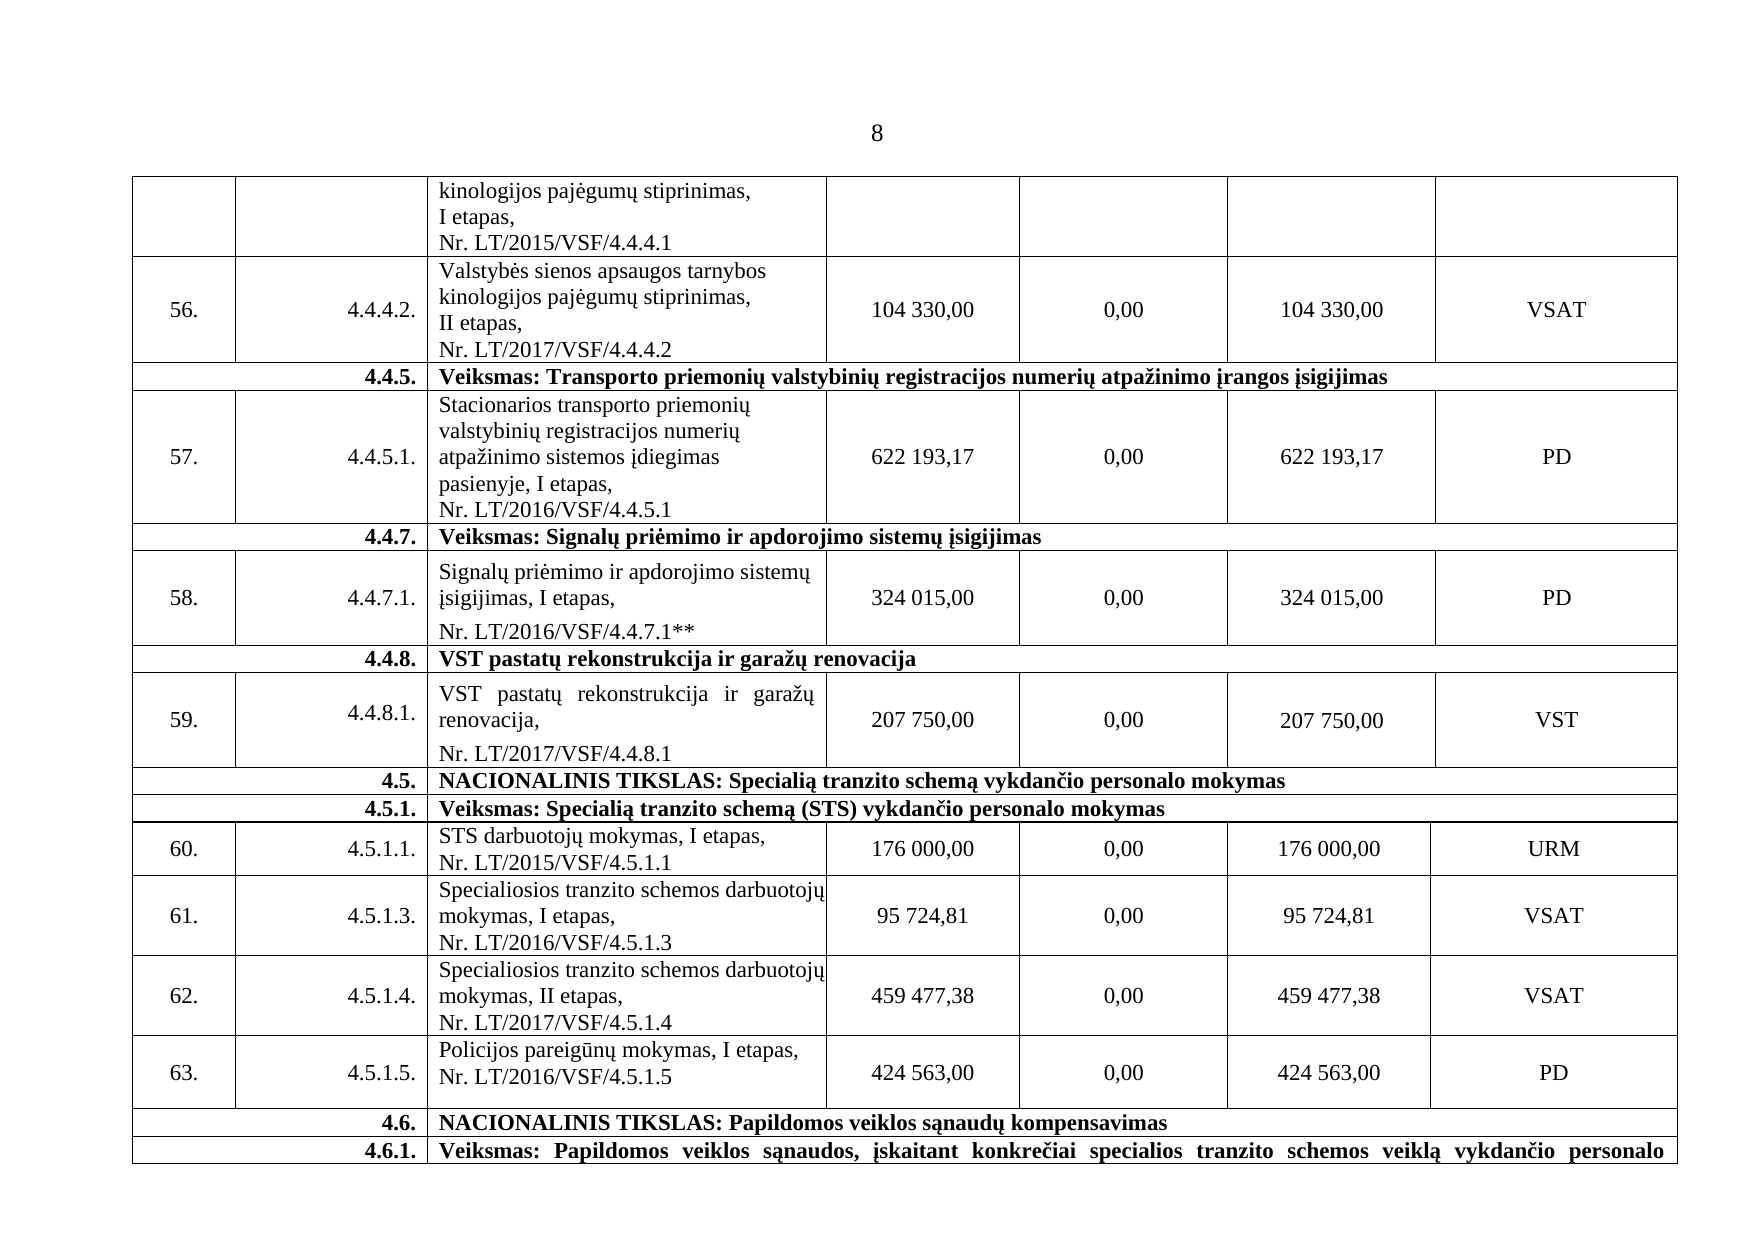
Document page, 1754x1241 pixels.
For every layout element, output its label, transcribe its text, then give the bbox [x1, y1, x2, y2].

table_cell 207 750,00 [827, 673, 1019, 767]
table_cell 176 000,00 [827, 823, 1019, 875]
table_cell 4.5.1.5. [236, 1036, 427, 1108]
table_cell 176 000,00 [1228, 823, 1430, 875]
table_cell 0,00 [1020, 823, 1227, 875]
table_cell [1436, 177, 1677, 256]
table_cell 4.5.1.1. [236, 823, 427, 875]
table_cell 622 193,17 [1228, 391, 1435, 522]
table_cell 60. [133, 823, 235, 875]
table_cell 459 477,38 [827, 956, 1019, 1035]
table_cell Specialiosios tranzito schemos darbuotojų mokymas, I etapas, Nr. LT/2016/VSF/4.5.1.3 [428, 876, 826, 955]
table_cell 0,00 [1020, 551, 1227, 644]
table_cell 0,00 [1020, 956, 1227, 1035]
table_cell 59. [133, 673, 235, 767]
table_cell 4.6. [133, 1109, 427, 1136]
table_cell PD [1436, 391, 1677, 522]
table_cell 4.5.1. [133, 795, 427, 821]
table_cell 622 193,17 [827, 391, 1019, 522]
table_cell 207 750,00 [1228, 673, 1435, 767]
table_cell 4.4.5.1. [236, 391, 427, 522]
table_cell PD [1436, 551, 1677, 644]
table_cell 0,00 [1020, 257, 1227, 362]
table_cell 4.4.7. [133, 524, 427, 550]
table_cell Specialiosios tranzito schemos darbuotojų mokymas, II etapas, Nr. LT/2017/VSF/4.5.1.4 [428, 956, 826, 1035]
table_cell Policijos pareigūnų mokymas, I etapas, Nr. LT/2016/VSF/4.5.1.5 [428, 1036, 826, 1108]
table_cell 58. [133, 551, 235, 644]
table_cell 4.4.7.1. [236, 551, 427, 644]
table_cell 4.5.1.4. [236, 956, 427, 1035]
table_cell 324 015,00 [1228, 551, 1435, 644]
table_cell [133, 177, 235, 256]
table_cell Valstybės sienos apsaugos tarnybos kinologijos pajėgumų stiprinimas, II etapas, Nr. LT/2017/VSF/4.4.4.2 [428, 257, 826, 362]
table_cell 95 724,81 [827, 876, 1019, 955]
table_cell 4.5.1.3. [236, 876, 427, 955]
table_cell Veiksmas: Transporto priemonių valstybinių registracijos numerių atpažinimo įrangos įsigijimas [428, 363, 1677, 389]
table_cell [236, 177, 427, 256]
table_cell PD [1431, 1036, 1677, 1108]
table_cell 424 563,00 [827, 1036, 1019, 1108]
table_cell NACIONALINIS TIKSLAS: Papildomos veiklos sąnaudų kompensavimas [428, 1109, 1677, 1136]
table_cell 424 563,00 [1228, 1036, 1430, 1108]
table_cell STS darbuotojų mokymas, I etapas, Nr. LT/2015/VSF/4.5.1.1 [428, 823, 826, 875]
table_cell [1228, 177, 1435, 256]
table_cell Veiksmas: Specialią tranzito schemą (STS) vykdančio personalo mokymas [428, 795, 1677, 821]
table_cell VST [1436, 673, 1677, 767]
table_cell VST pastatų rekonstrukcija ir garažų renovacija, Nr. LT/2017/VSF/4.4.8.1 [428, 673, 826, 767]
table_cell 57. [133, 391, 235, 522]
table_cell VSAT [1431, 956, 1677, 1035]
table_cell 62. [133, 956, 235, 1035]
table_cell 4.4.4.2. [236, 257, 427, 362]
table_cell Veiksmas: Papildomos veiklos sąnaudos, įskaitant konkrečiai specialios tranzito schemos veiklą vykdančio personalo [428, 1137, 1677, 1163]
table_cell 104 330,00 [827, 257, 1019, 362]
table_cell 4.4.8. [133, 646, 427, 672]
table_cell 0,00 [1020, 673, 1227, 767]
table_cell Stacionarios transporto priemonių valstybinių registracijos numerių atpažinimo sistemos įdiegimas pasienyje, I etapas, Nr. LT/2016/VSF/4.4.5.1 [428, 391, 826, 522]
table_cell 0,00 [1020, 1036, 1227, 1108]
table_cell 4.4.5. [133, 363, 427, 389]
table_cell Signalų priėmimo ir apdorojimo sistemų įsigijimas, I etapas, Nr. LT/2016/VSF/4.4.7.1** [428, 551, 826, 644]
table_cell 56. [133, 257, 235, 362]
table_cell 459 477,38 [1228, 956, 1430, 1035]
table_cell 324 015,00 [827, 551, 1019, 644]
table_cell 63. [133, 1036, 235, 1108]
table_cell 4.4.8.1. [236, 673, 427, 767]
table_cell 0,00 [1020, 876, 1227, 955]
table_cell 0,00 [1020, 391, 1227, 522]
table_cell [827, 177, 1019, 256]
table_cell 4.5. [133, 768, 427, 794]
table_cell 4.6.1. [133, 1137, 427, 1163]
table_cell URM [1431, 823, 1677, 875]
table_cell 95 724,81 [1228, 876, 1430, 955]
table_cell VST pastatų rekonstrukcija ir garažų renovacija [428, 646, 1677, 672]
table_cell 61. [133, 876, 235, 955]
table_cell VSAT [1436, 257, 1677, 362]
table_cell [1020, 177, 1227, 256]
table_cell 104 330,00 [1228, 257, 1435, 362]
table_cell NACIONALINIS TIKSLAS: Specialią tranzito schemą vykdančio personalo mokymas [428, 768, 1677, 794]
table_cell kinologijos pajėgumų stiprinimas, I etapas, Nr. LT/2015/VSF/4.4.4.1 [428, 177, 826, 256]
table_cell Veiksmas: Signalų priėmimo ir apdorojimo sistemų įsigijimas [428, 524, 1677, 550]
table_cell VSAT [1431, 876, 1677, 955]
